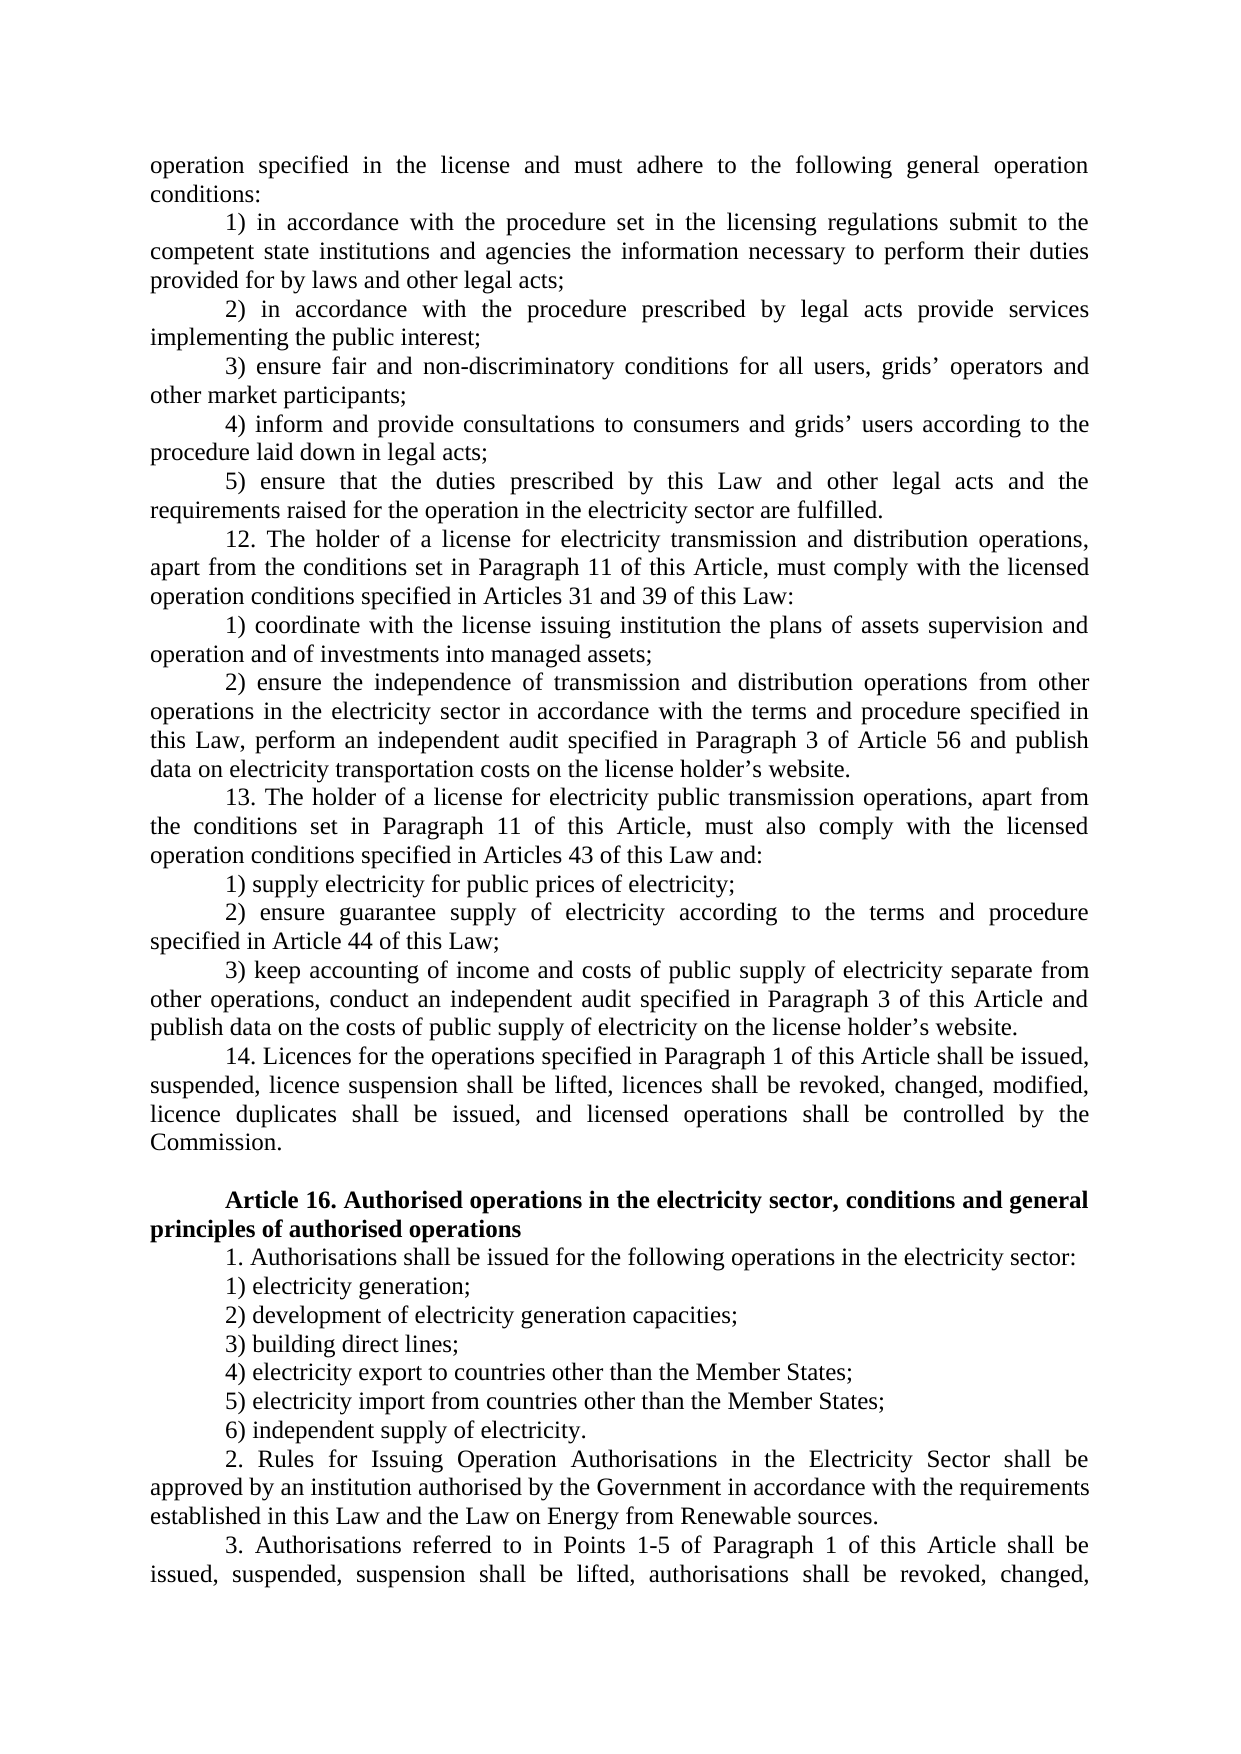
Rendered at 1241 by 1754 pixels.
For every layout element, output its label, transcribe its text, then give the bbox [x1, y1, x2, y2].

text 4) electricity export to countries other than the Member States; [150, 1357, 1090, 1386]
text 1) coordinate with the license issuing institution the plans of assets supervision and operation and of investments into managed assets; [150, 610, 1090, 667]
text 3) ensure fair and non-discriminatory conditions for all users, grids’ operators and other market participants; [150, 351, 1090, 409]
text 2) development of electricity generation capacities; [150, 1300, 1090, 1329]
text 3) building direct lines; [150, 1329, 1090, 1357]
text 2. Rules for Issuing Operation Authorisations in the Electricity Sector shall be approved by an institution authorised by the Government in accordance with the requirements established in this Law and the Law on Energy from Renewable sources. [150, 1444, 1090, 1530]
text 3) keep accounting of income and costs of public supply of electricity separate from other operations, conduct an independent audit specified in Paragraph 3 of this Article and publish data on the costs of public supply of electricity on the license holder’s website. [150, 955, 1090, 1041]
text 12. The holder of a license for electricity transmission and distribution operations, apart from the conditions set in Paragraph 11 of this Article, must comply with the licensed operation conditions specified in Articles 31 and 39 of this Law: [150, 524, 1090, 610]
text operation specified in the license and must adhere to the following general operation conditions: [150, 150, 1090, 207]
text 2) ensure guarantee supply of electricity according to the terms and procedure specified in Article 44 of this Law; [150, 897, 1090, 955]
text 1. Authorisations shall be issued for the following operations in the electricity sector: [150, 1242, 1090, 1271]
text 1) supply electricity for public prices of electricity; [150, 869, 1090, 897]
text 6) independent supply of electricity. [150, 1415, 1090, 1444]
text 5) electricity import from countries other than the Member States; [150, 1386, 1090, 1415]
text 1) electricity generation; [150, 1271, 1090, 1300]
text 14. Licences for the operations specified in Paragraph 1 of this Article shall be issued, suspended, licence suspension shall be lifted, licences shall be revoked, changed, modified, licence duplicates shall be issued, and licensed operations shall be controlled by the Commission. [150, 1041, 1090, 1156]
text 3. Authorisations referred to in Points 1-5 of Paragraph 1 of this Article shall be issued, suspended, suspension shall be lifted, authorisations shall be revoked, changed, [150, 1530, 1090, 1587]
text 2) ensure the independence of transmission and distribution operations from other operations in the electricity sector in accordance with the terms and procedure specified in this Law, perform an independent audit specified in Paragraph 3 of Article 56 and publish data on electricity transportation costs on the license holder’s website. [150, 667, 1090, 782]
text 4) inform and provide consultations to consumers and grids’ users according to the procedure laid down in legal acts; [150, 409, 1090, 466]
text 1) in accordance with the procedure set in the licensing regulations submit to the competent state institutions and agencies the information necessary to perform their duties provided for by laws and other legal acts; [150, 207, 1090, 294]
text Article 16. Authorised operations in the electricity sector, conditions and general principles of authorised operations [150, 1185, 1090, 1242]
text 13. The holder of a license for electricity public transmission operations, apart from the conditions set in Paragraph 11 of this Article, must also comply with the licensed operation conditions specified in Articles 43 of this Law and: [150, 782, 1090, 869]
text 2) in accordance with the procedure prescribed by legal acts provide services implementing the public interest; [150, 294, 1090, 351]
text 5) ensure that the duties prescribed by this Law and other legal acts and the requirements raised for the operation in the electricity sector are fulfilled. [150, 466, 1090, 524]
